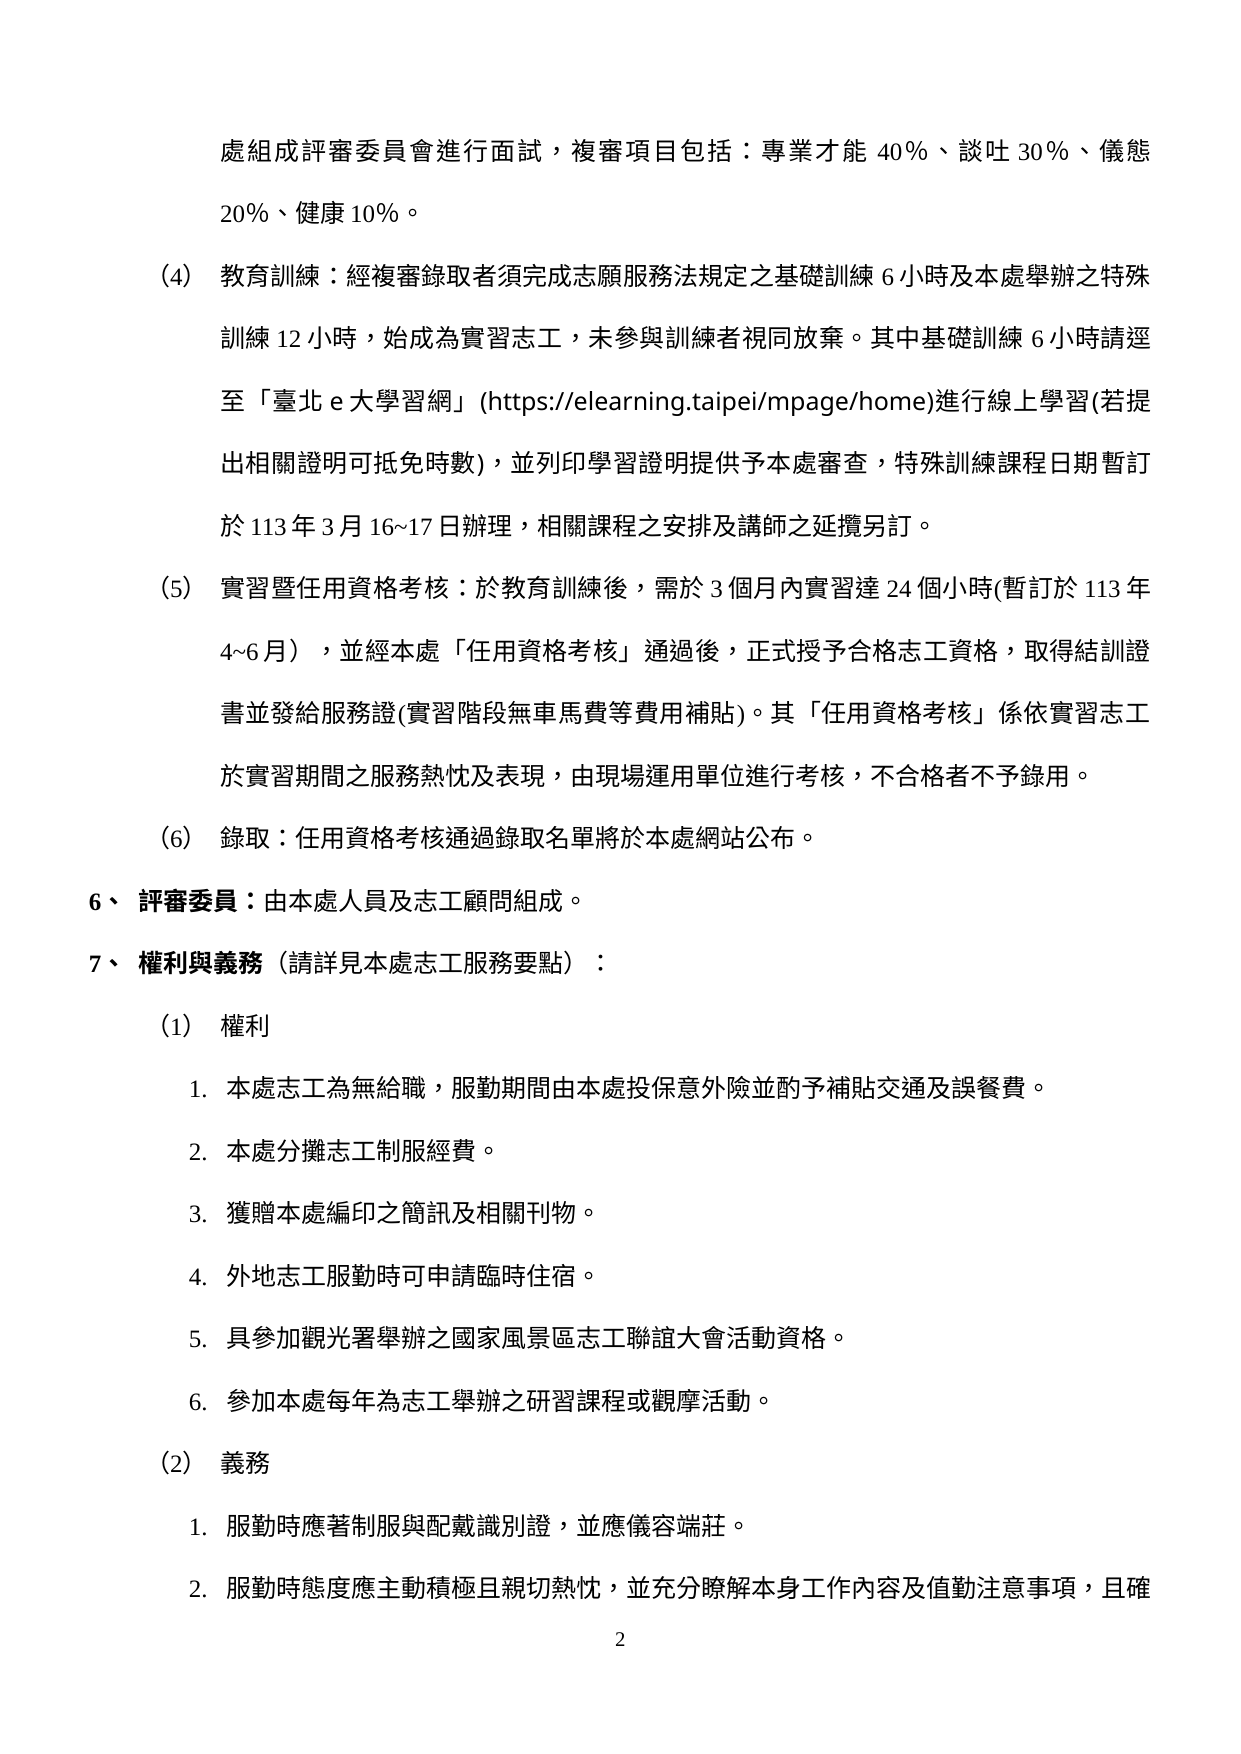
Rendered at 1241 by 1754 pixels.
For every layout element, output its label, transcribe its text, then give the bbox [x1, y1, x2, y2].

list 權利 [145, 983, 1152, 1045]
list 錄取：任用資格考核通過錄取名單將於本處網站公布。 [145, 795, 1152, 858]
list 本處分攤志工制服經費。 [189, 1108, 1152, 1170]
list 獲贈本處編印之簡訊及相關刊物。 [189, 1170, 1152, 1233]
list 服勤時應著制服與配戴識別證，並應儀容端莊。 [189, 1483, 1152, 1545]
list 義務 [145, 1420, 1152, 1483]
list 實習暨任用資格考核：於教育訓練後，需於3個月內實習達24個小時(暫訂於113年4~6月），並經本處「任用資格考核」通過後，正式授予合格志工資格，取得結訓證書並發給服務證(實習階段無車馬費等費用補貼)。其「任用資格考核」係依實習志工於實習期間之服務熱忱及表現，由現場運用單位進行考核，不合格者不予錄用。 [145, 545, 1152, 795]
list 處組成評審委員會進行面試，複審項目包括：專業才能40％、談吐30％、儀態20％、健康10％。 [145, 108, 1152, 233]
list 權利與義務（請詳見本處志工服務要點）： [89, 920, 1160, 983]
list 外地志工服勤時可申請臨時住宿。 [189, 1233, 1152, 1295]
list 服勤時態度應主動積極且親切熱忱，並充分瞭解本身工作內容及值勤注意事項，且確 [189, 1545, 1152, 1608]
list 參加本處每年為志工舉辦之研習課程或觀摩活動。 [189, 1358, 1152, 1420]
list 本處志工為無給職，服勤期間由本處投保意外險並酌予補貼交通及誤餐費。 [189, 1045, 1152, 1108]
list 教育訓練：經複審錄取者須完成志願服務法規定之基礎訓練6小時及本處舉辦之特殊訓練12小時，始成為實習志工，未參與訓練者視同放棄。其中基礎訓練6小時請逕至「臺北e大學習網」(https://elearning.taipei/mpage/home)進行線上學習(若提出相關證明可抵免時數)，並列印學習證明提供予本處審查，特殊訓練課程日期暫訂於113年3月16~17日辦理，相關課程之安排及講師之延攬另訂。 [145, 233, 1152, 545]
list 具參加觀光署舉辦之國家風景區志工聯誼大會活動資格。 [189, 1295, 1152, 1358]
list 評審委員：由本處人員及志工顧問組成。 [89, 858, 1152, 920]
